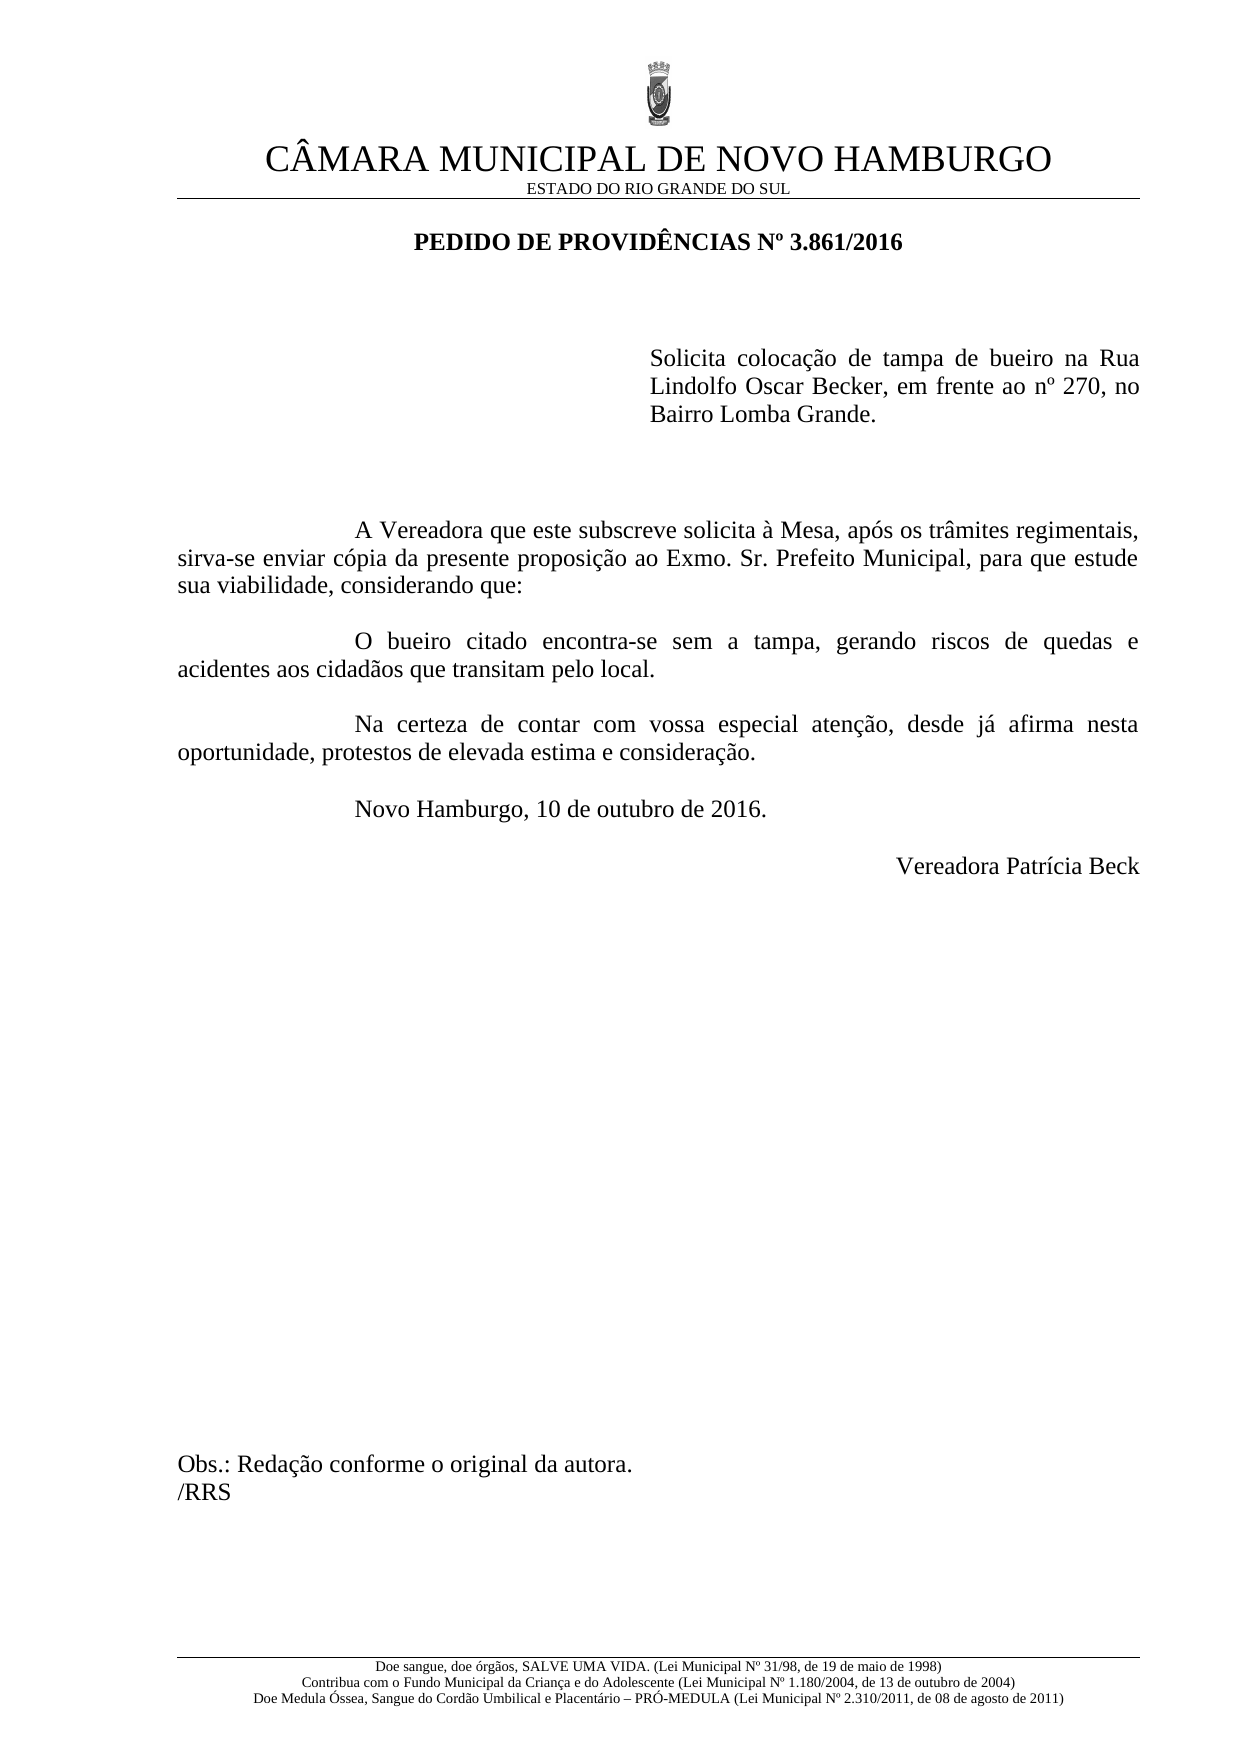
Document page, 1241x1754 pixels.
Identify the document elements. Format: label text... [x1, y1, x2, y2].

text A Vereadora que este subscreve solicita à Mesa, após os trâmites regimentais, sirva-se enviar cópia da presente proposição ao Exmo. Sr. Prefeito Municipal, para que estude sua viabilidade, considerando que: [177, 516, 1140, 599]
text O bueiro citado encontra-se sem a tampa, gerando riscos de quedas e acidentes aos cidadãos que transitam pelo local. [177, 627, 1140, 682]
text PEDIDO DE PROVIDÊNCIAS Nº 3.861/2016 [177, 228, 1140, 256]
text Obs.: Redação conforme o original da autora. [177, 1450, 1140, 1478]
text Vereadora Patrícia Beck [177, 852, 1140, 880]
text Na certeza de contar com vossa especial atenção, desde já afirma nesta oportunidade, protestos de elevada estima e consideração. [177, 710, 1140, 766]
text /RRS [177, 1478, 1140, 1506]
text Novo Hamburgo, 10 de outubro de 2016. [177, 795, 1140, 823]
text Solicita colocação de tampa de bueiro na Rua Lindolfo Oscar Becker, em frente ao nº 270, no Bairro Lomba Grande. [649, 344, 1140, 428]
